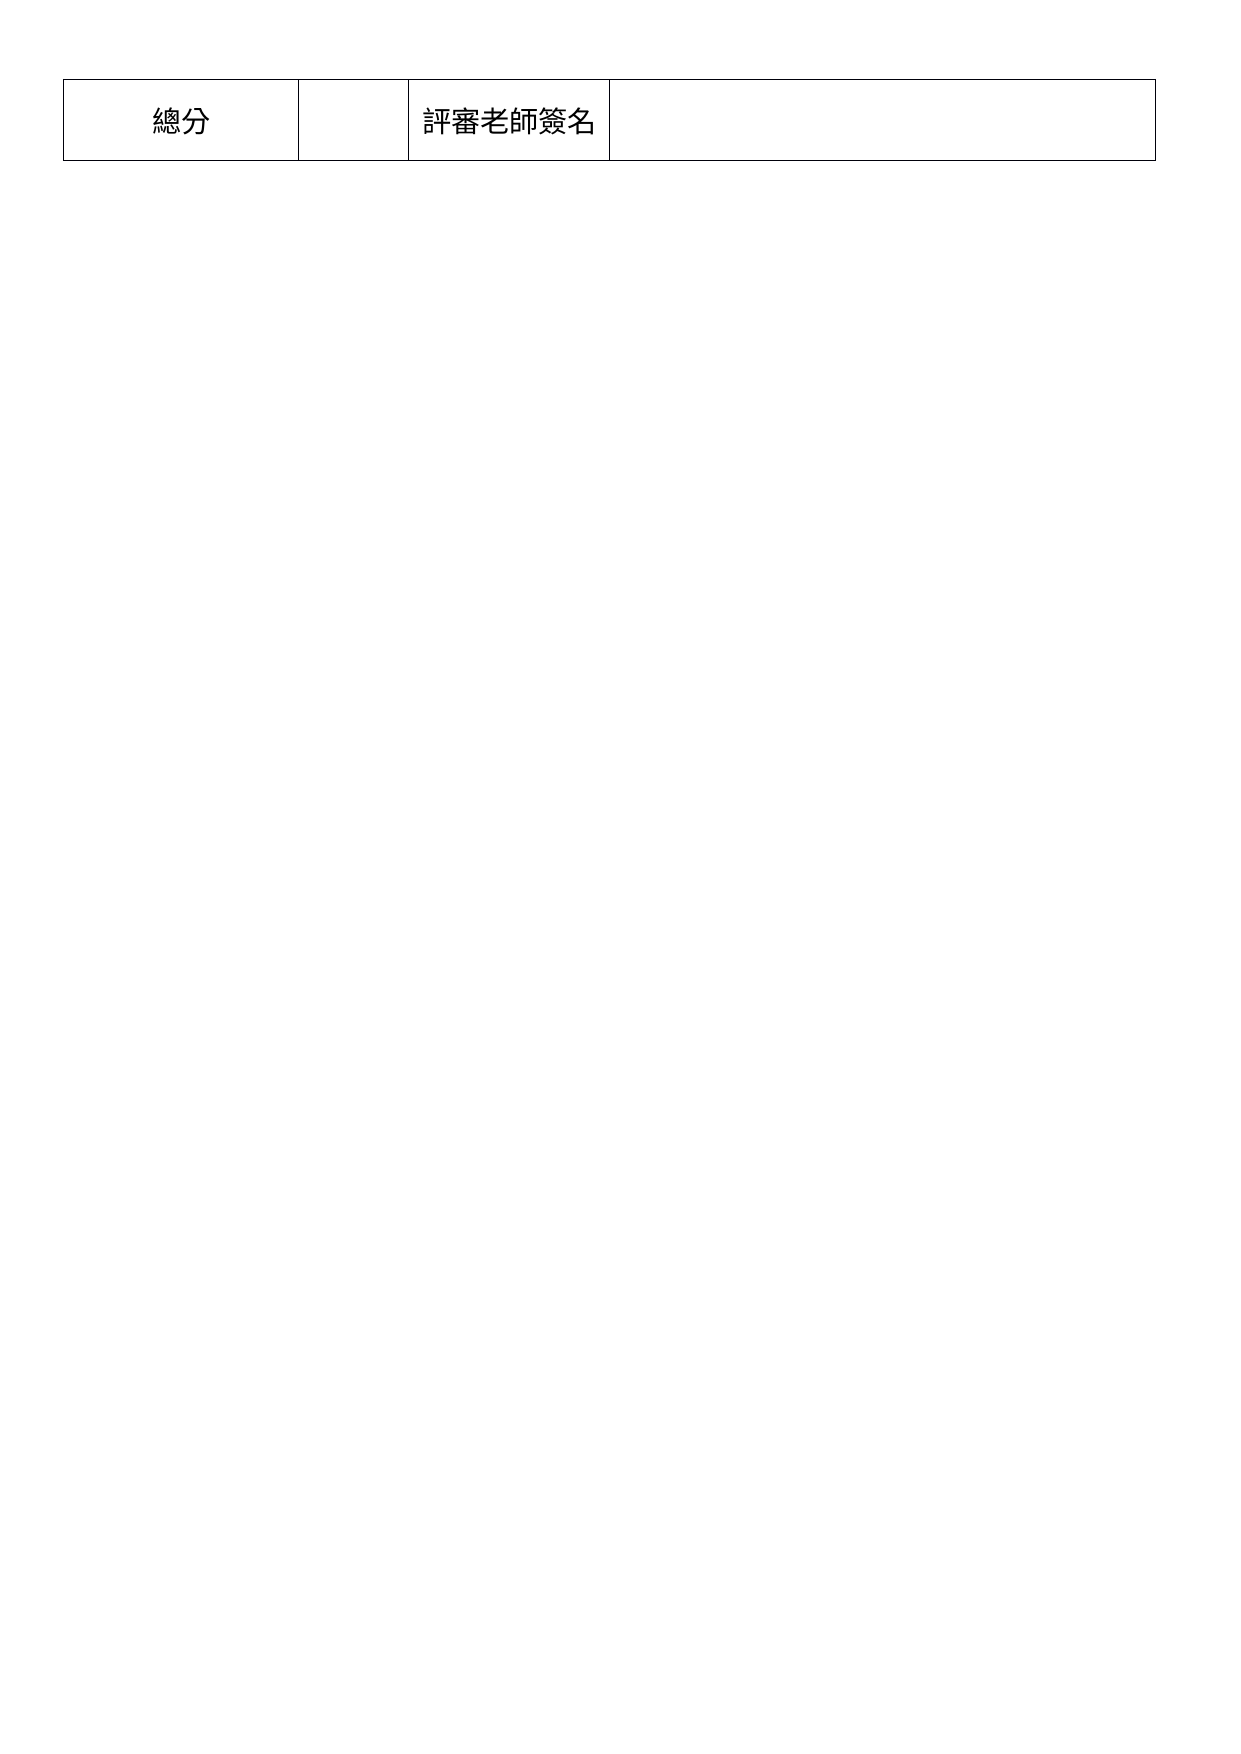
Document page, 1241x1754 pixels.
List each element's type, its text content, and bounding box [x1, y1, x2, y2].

table_cell [610, 80, 1155, 159]
table_cell [299, 80, 408, 159]
table_cell 評審老師簽名 [409, 80, 609, 159]
table_cell 總分 [64, 80, 298, 159]
